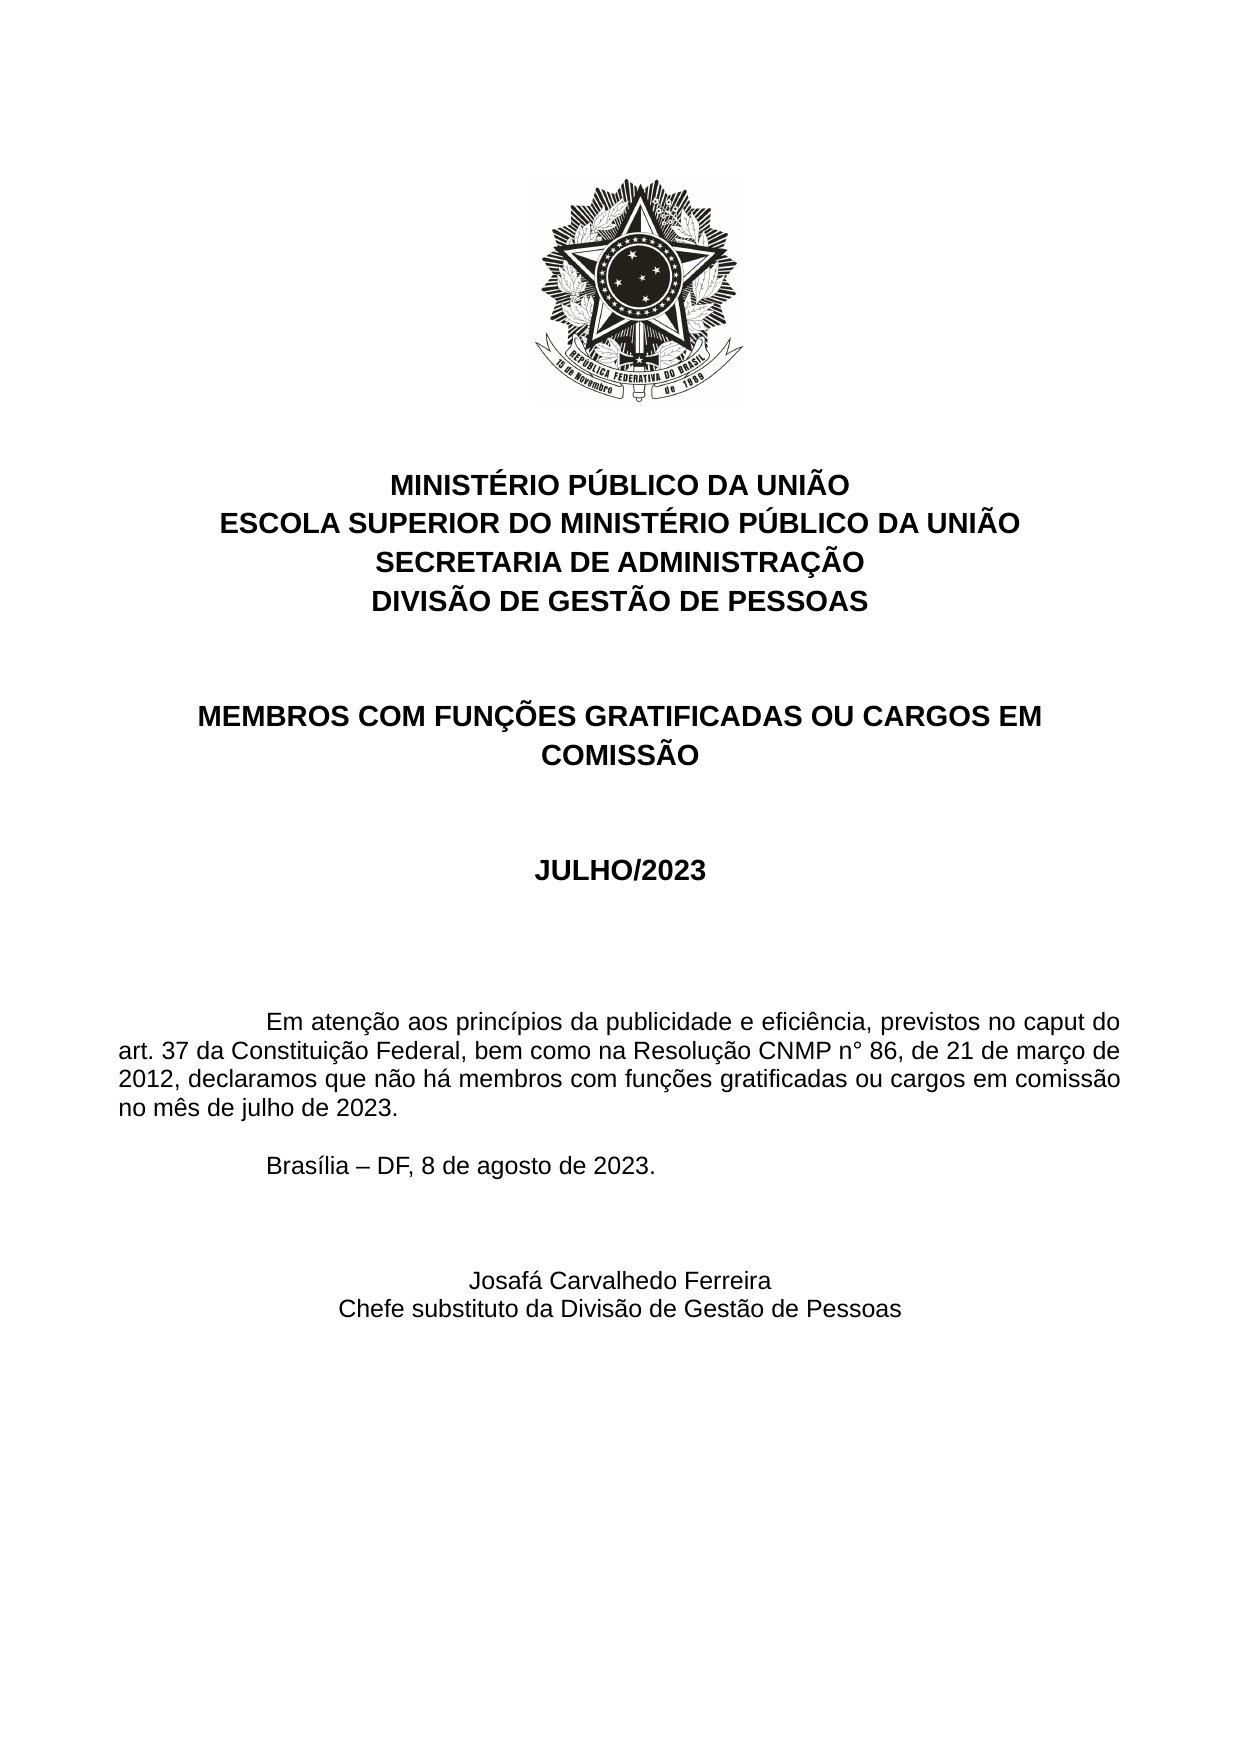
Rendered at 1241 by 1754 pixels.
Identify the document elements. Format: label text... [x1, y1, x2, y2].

text Em atenção aos princípios da publicidade e eficiência, previstos no caput do art. 37 da Constituição Federal, bem como na Resolução CNMP n° 86, de 21 de março de 2012, declaramos que não há membros com funções gratificadas ou cargos em comissão no mês de julho de 2023. [118, 1007, 1122, 1122]
text MEMBROS COM FUNÇÕES GRATIFICADAS OU CARGOS EM COMISSÃO [118, 699, 1122, 771]
text Brasília – DF, 8 de agosto de 2023. [118, 1151, 1122, 1179]
text Josafá Carvalhedo Ferreira [118, 1266, 1122, 1294]
picture [530, 177, 746, 404]
text ESCOLA SUPERIOR DO MINISTÉRIO PÚBLICO DA UNIÃO [118, 506, 1122, 540]
text Chefe substituto da Divisão de Gestão de Pessoas [118, 1294, 1122, 1323]
text DIVISÃO DE GESTÃO DE PESSOAS [118, 583, 1122, 617]
text JULHO/2023 [118, 853, 1122, 887]
text SECRETARIA DE ADMINISTRAÇÃO [118, 545, 1122, 578]
text MINISTÉRIO PÚBLICO DA UNIÃO [118, 468, 1122, 501]
